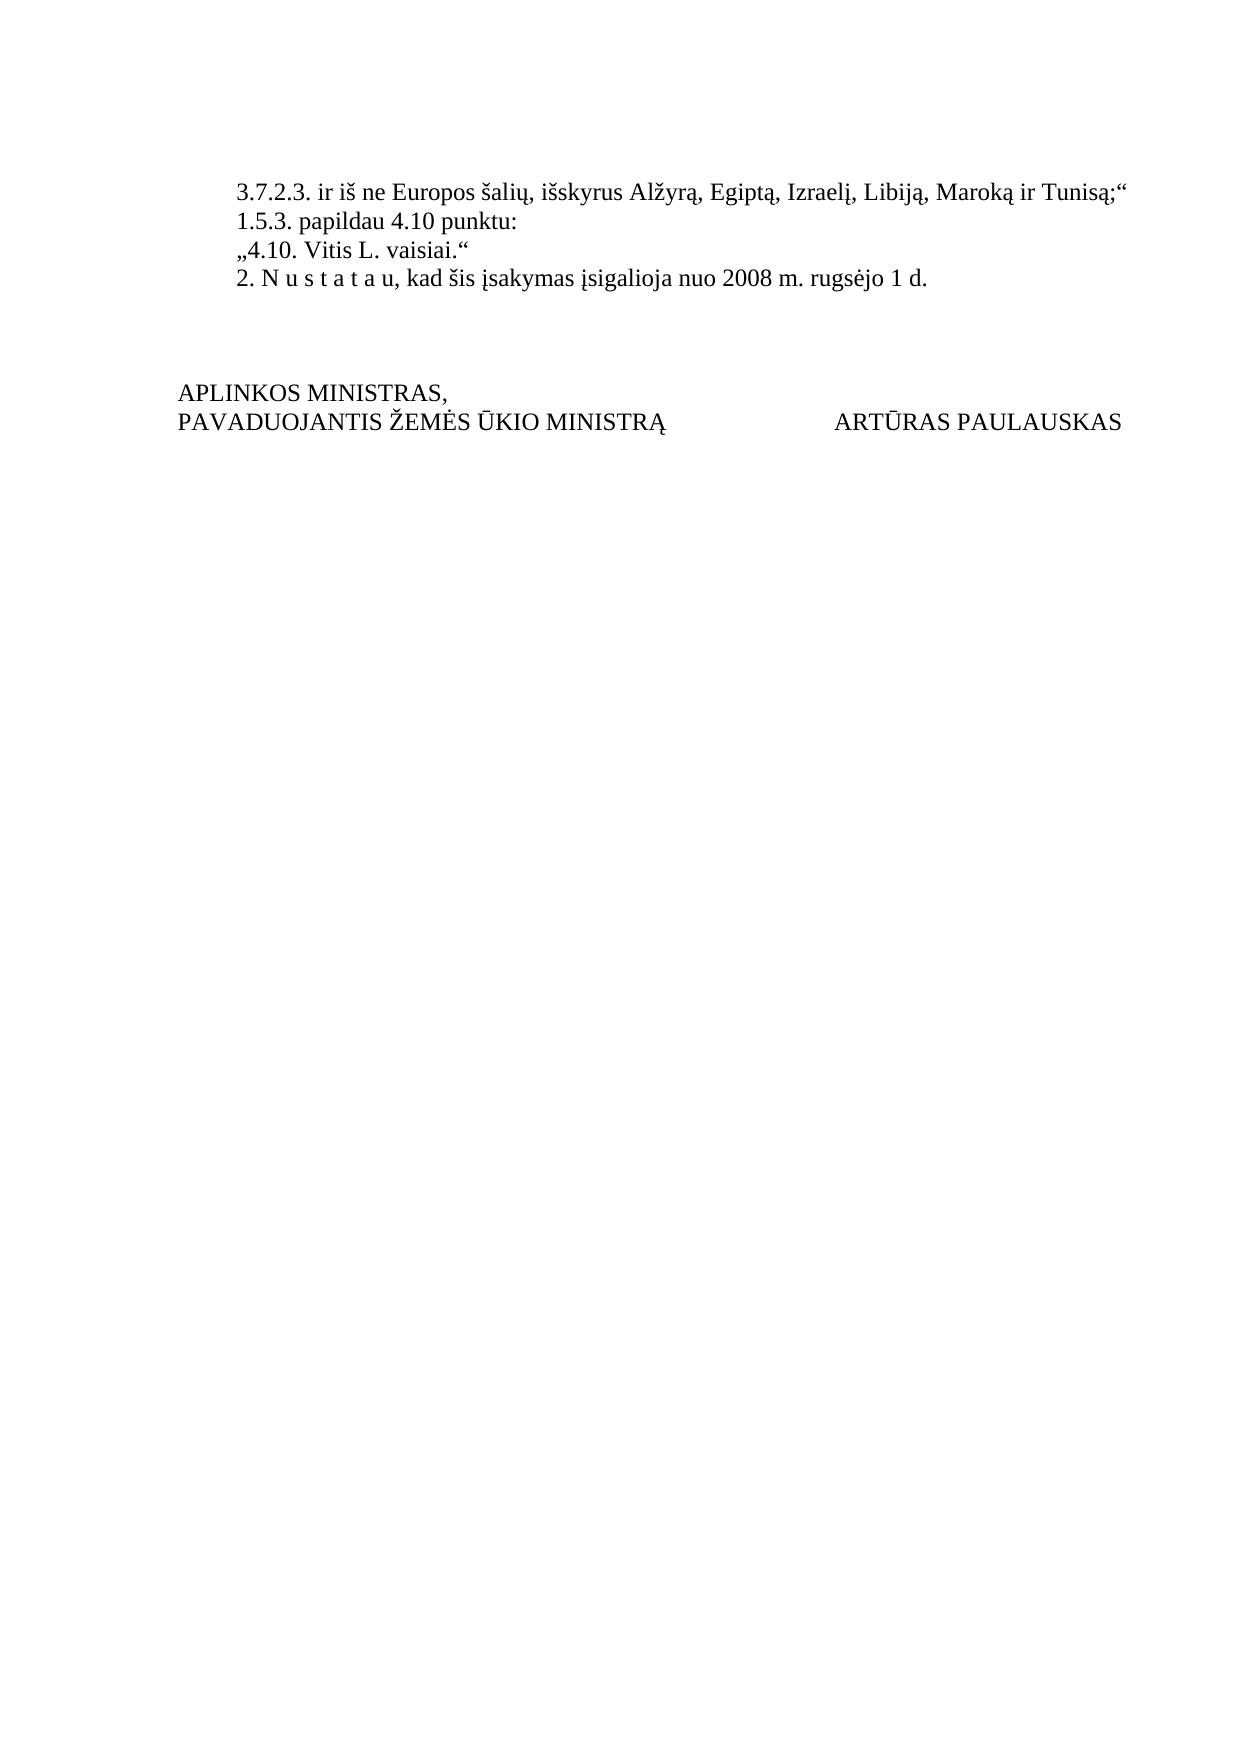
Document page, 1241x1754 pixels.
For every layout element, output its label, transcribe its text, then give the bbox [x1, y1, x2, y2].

text 1.5.3. papildau 4.10 punktu: [177, 206, 1181, 235]
text 3.7.2.3. ir iš ne Europos šalių, išskyrus Alžyrą, Egiptą, Izraelį, Libiją, Maroką ir Tunisą;“ [177, 177, 1181, 206]
text PAVADUOJANTIS ŽEMĖS ŪKIO MINISTRĄ ARTŪRAS PAULAUSKAS [177, 407, 1181, 436]
text 2. Nustatau, kad šis įsakymas įsigalioja nuo 2008 m. rugsėjo 1 d. [177, 263, 1181, 292]
text APLINKOS MINISTRAS, [177, 378, 1181, 407]
text „4.10. Vitis L. vaisiai.“ [177, 235, 1181, 263]
